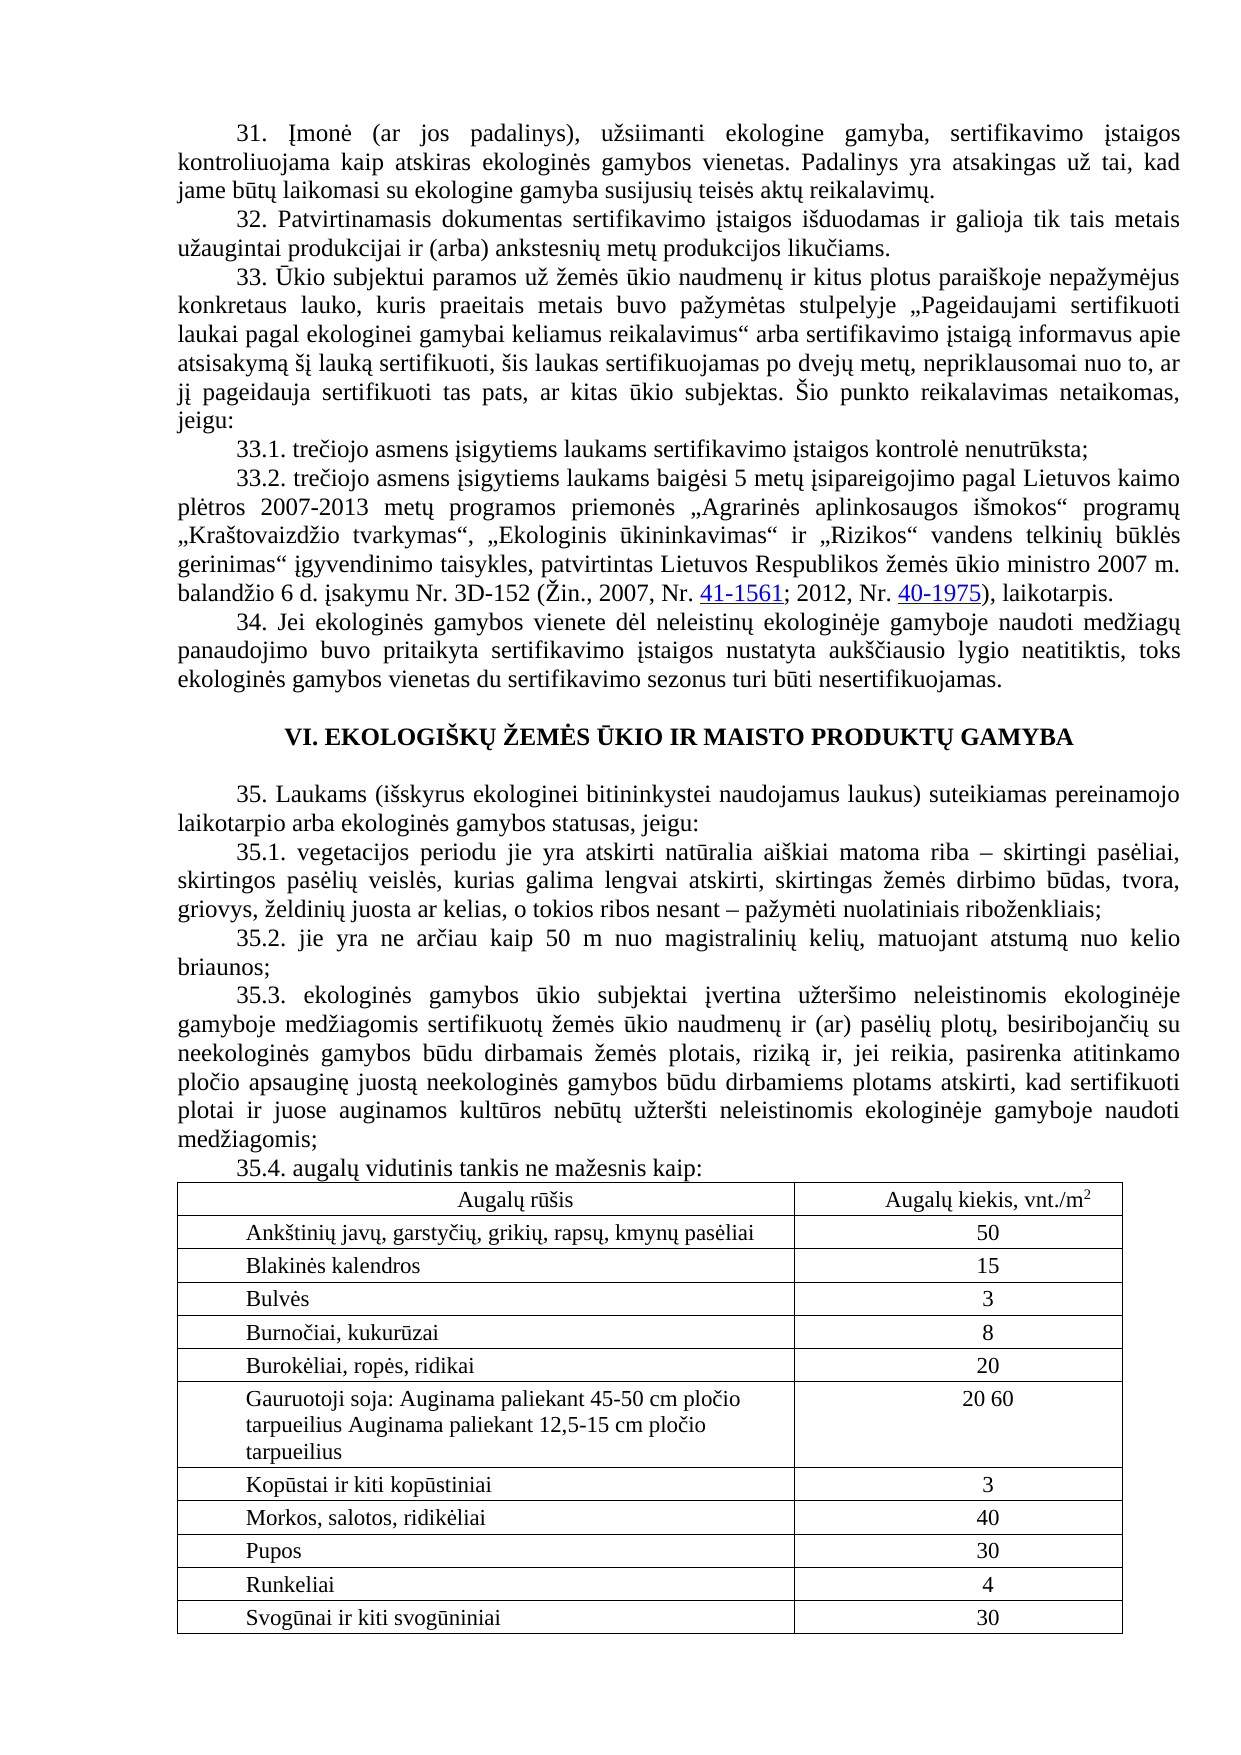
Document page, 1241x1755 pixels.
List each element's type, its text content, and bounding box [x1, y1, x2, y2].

table_cell 50 [795, 1216, 1122, 1248]
text 34. Jei ekologinės gamybos vienete dėl neleistinų ekologinėje gamyboje naudoti medžiagų panaudojimo buvo pritaikyta sertifikavimo įstaigos nustatyta aukščiausio lygio neatitiktis, toks ekologinės gamybos vienetas du sertifikavimo sezonus turi būti nesertifikuojamas. [177, 607, 1181, 693]
table_cell Burokėliai, ropės, ridikai [178, 1349, 794, 1381]
table_cell 30 [795, 1535, 1122, 1567]
table_cell 40 [795, 1501, 1122, 1534]
table_cell Kopūstai ir kiti kopūstiniai [178, 1468, 794, 1500]
table_cell 4 [795, 1568, 1122, 1600]
text 33.1. trečiojo asmens įsigytiems laukams sertifikavimo įstaigos kontrolė nenutrūksta; [177, 434, 1181, 463]
text 35.1. vegetacijos periodu jie yra atskirti natūralia aiškiai matoma riba – skirtingi pasėliai, skirtingos pasėlių veislės, kurias galima lengvai atskirti, skirtingas žemės dirbimo būdas, tvora, griovys, želdinių juosta ar kelias, o tokios ribos nesant – pažymėti nuolatiniais riboženkliais; [177, 837, 1181, 923]
table_cell Blakinės kalendros [178, 1249, 794, 1282]
text 35.2. jie yra ne arčiau kaip 50 m nuo magistralinių kelių, matuojant atstumą nuo kelio briaunos; [177, 923, 1181, 981]
table_cell 3 [795, 1283, 1122, 1315]
table_cell 3 [795, 1468, 1122, 1500]
text 33.2. trečiojo asmens įsigytiems laukams baigėsi 5 metų įsipareigojimo pagal Lietuvos kaimo plėtros 2007-2013 metų programos priemonės „Agrarinės aplinkosaugos išmokos“ programų „Kraštovaizdžio tvarkymas“, „Ekologinis ūkininkavimas“ ir „Rizikos“ vandens telkinių būklės gerinimas“ įgyvendinimo taisykles, patvirtintas Lietuvos Respublikos žemės ūkio ministro 2007 m. balandžio 6 d. įsakymu Nr. 3D-152 (Žin., 2007, Nr. 41-1561; 2012, Nr. 40-1975), laikotarpis. [177, 463, 1181, 607]
table_cell Ankštinių javų, garstyčių, grikių, rapsų, kmynų pasėliai [178, 1216, 794, 1248]
table_cell 20 [795, 1349, 1122, 1381]
table_cell Pupos [178, 1535, 794, 1567]
table_cell Svogūnai ir kiti svogūniniai [178, 1601, 794, 1633]
text 35.4. augalų vidutinis tankis ne mažesnis kaip: [177, 1153, 1181, 1182]
table_cell Morkos, salotos, ridikėliai [178, 1501, 794, 1534]
table_cell 30 [795, 1601, 1122, 1633]
text 35.3. ekologinės gamybos ūkio subjektai įvertina užteršimo neleistinomis ekologinėje gamyboje medžiagomis sertifikuotų žemės ūkio naudmenų ir (ar) pasėlių plotų, besiribojančių su neekologinės gamybos būdu dirbamais žemės plotais, riziką ir, jei reikia, pasirenka atitinkamo pločio apsauginę juostą neekologinės gamybos būdu dirbamiems plotams atskirti, kad sertifikuoti plotai ir juose auginamos kultūros nebūtų užteršti neleistinomis ekologinėje gamyboje naudoti medžiagomis; [177, 981, 1181, 1153]
text 33. Ūkio subjektui paramos už žemės ūkio naudmenų ir kitus plotus paraiškoje nepažymėjus konkretaus lauko, kuris praeitais metais buvo pažymėtas stulpelyje „Pageidaujami sertifikuoti laukai pagal ekologinei gamybai keliamus reikalavimus“ arba sertifikavimo įstaigą informavus apie atsisakymą šį lauką sertifikuoti, šis laukas sertifikuojamas po dvejų metų, nepriklausomai nuo to, ar jį pageidauja sertifikuoti tas pats, ar kitas ūkio subjektas. Šio punkto reikalavimas netaikomas, jeigu: [177, 262, 1181, 434]
table_cell 20 60 [795, 1382, 1122, 1467]
text VI. EKOLOGIŠKŲ ŽEMĖS ŪKIO IR MAISTO PRODUKTŲ GAMYBA [177, 722, 1181, 751]
text 31. Įmonė (ar jos padalinys), užsiimanti ekologine gamyba, sertifikavimo įstaigos kontroliuojama kaip atskiras ekologinės gamybos vienetas. Padalinys yra atsakingas už tai, kad jame būtų laikomasi su ekologine gamyba susijusių teisės aktų reikalavimų. [177, 118, 1181, 204]
table_cell Gauruotoji soja: Auginama paliekant 45-50 cm pločio tarpueilius Auginama paliekant 12,5-15 cm pločio tarpueilius [178, 1382, 794, 1467]
table_cell Runkeliai [178, 1568, 794, 1600]
table_header Augalų kiekis, vnt./m2 [795, 1183, 1122, 1215]
table_cell Burnočiai, kukurūzai [178, 1316, 794, 1348]
table_cell 8 [795, 1316, 1122, 1348]
table_header Augalų rūšis [178, 1183, 794, 1215]
text 32. Patvirtinamasis dokumentas sertifikavimo įstaigos išduodamas ir galioja tik tais metais užaugintai produkcijai ir (arba) ankstesnių metų produkcijos likučiams. [177, 204, 1181, 262]
table_cell Bulvės [178, 1283, 794, 1315]
text 35. Laukams (išskyrus ekologinei bitininkystei naudojamus laukus) suteikiamas pereinamojo laikotarpio arba ekologinės gamybos statusas, jeigu: [177, 779, 1181, 837]
table_cell 15 [795, 1249, 1122, 1282]
